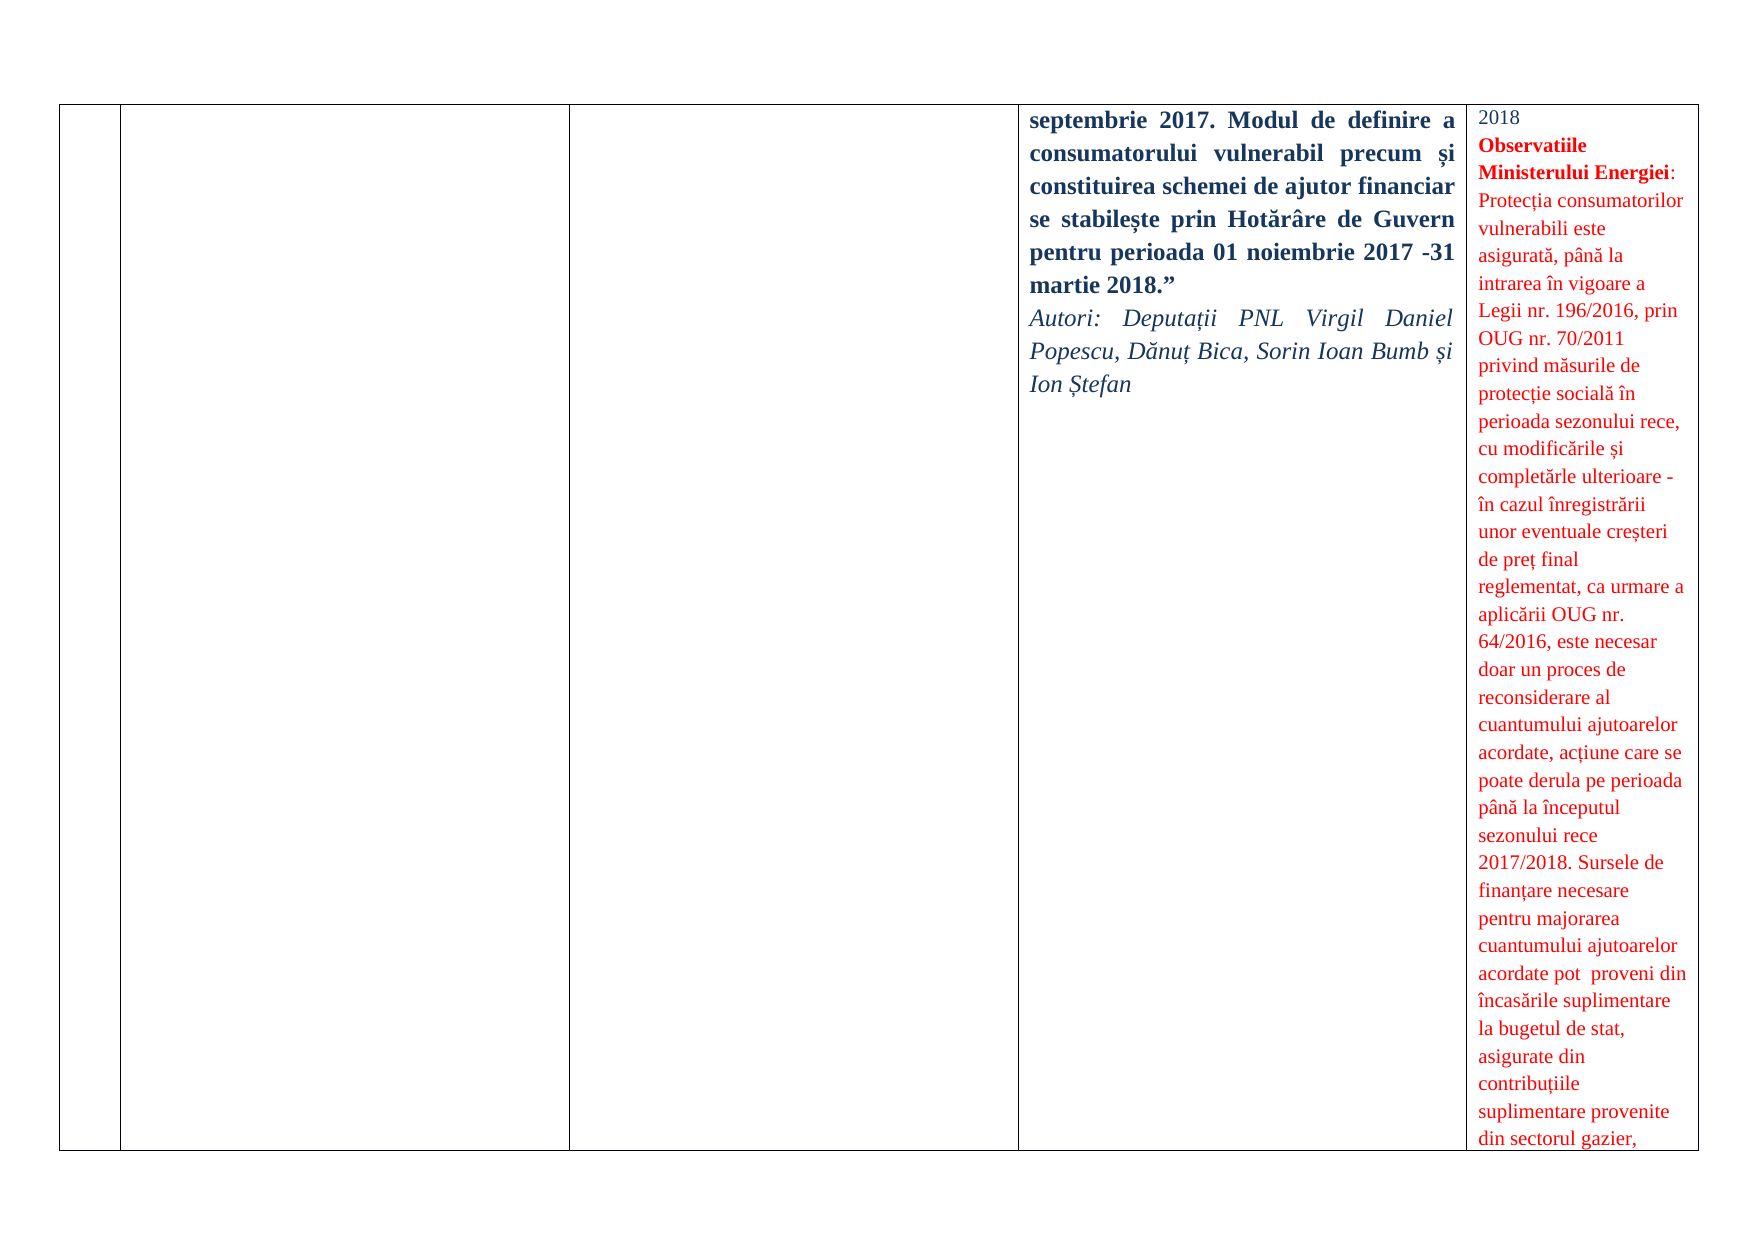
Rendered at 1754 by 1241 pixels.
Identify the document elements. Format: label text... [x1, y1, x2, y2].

table_cell septembrie 2017. Modul de definire a consumatorului vulnerabil precum și constituirea schemei de ajutor financiar se stabilește prin Hotărâre de Guvern pentru perioada 01 noiembrie 2017 -31 martie 2018.” Autori: Deputații PNL Virgil Daniel Popescu, Dănuț Bica, Sorin Ioan Bumb și Ion Ștefan [1019, 105, 1466, 1150]
table_cell 2018 Observatiile Ministerului Energiei: Protecția consumatorilor vulnerabili este asigurată, până la intrarea în vigoare a Legii nr. 196/2016, prin OUG nr. 70/2011 privind măsurile de protecție socială în perioada sezonului rece, cu modificările și completărle ulterioare - în cazul înregistrării unor eventuale creșteri de preț final reglementat, ca urmare a aplicării OUG nr. 64/2016, este necesar doar un proces de reconsiderare al cuantumului ajutoarelor acordate, acțiune care se poate derula pe perioada până la începutul sezonului rece 2017/2018. Sursele de finanțare necesare pentru majorarea cuantumului ajutoarelor acordate pot proveni din încasările suplimentare la bugetul de stat, asigurate din contribuțiile suplimentare provenite din sectorul gazier, [1467, 105, 1698, 1150]
table_cell [121, 105, 569, 1150]
table_cell [60, 105, 120, 1150]
table_cell [570, 105, 1018, 1150]
